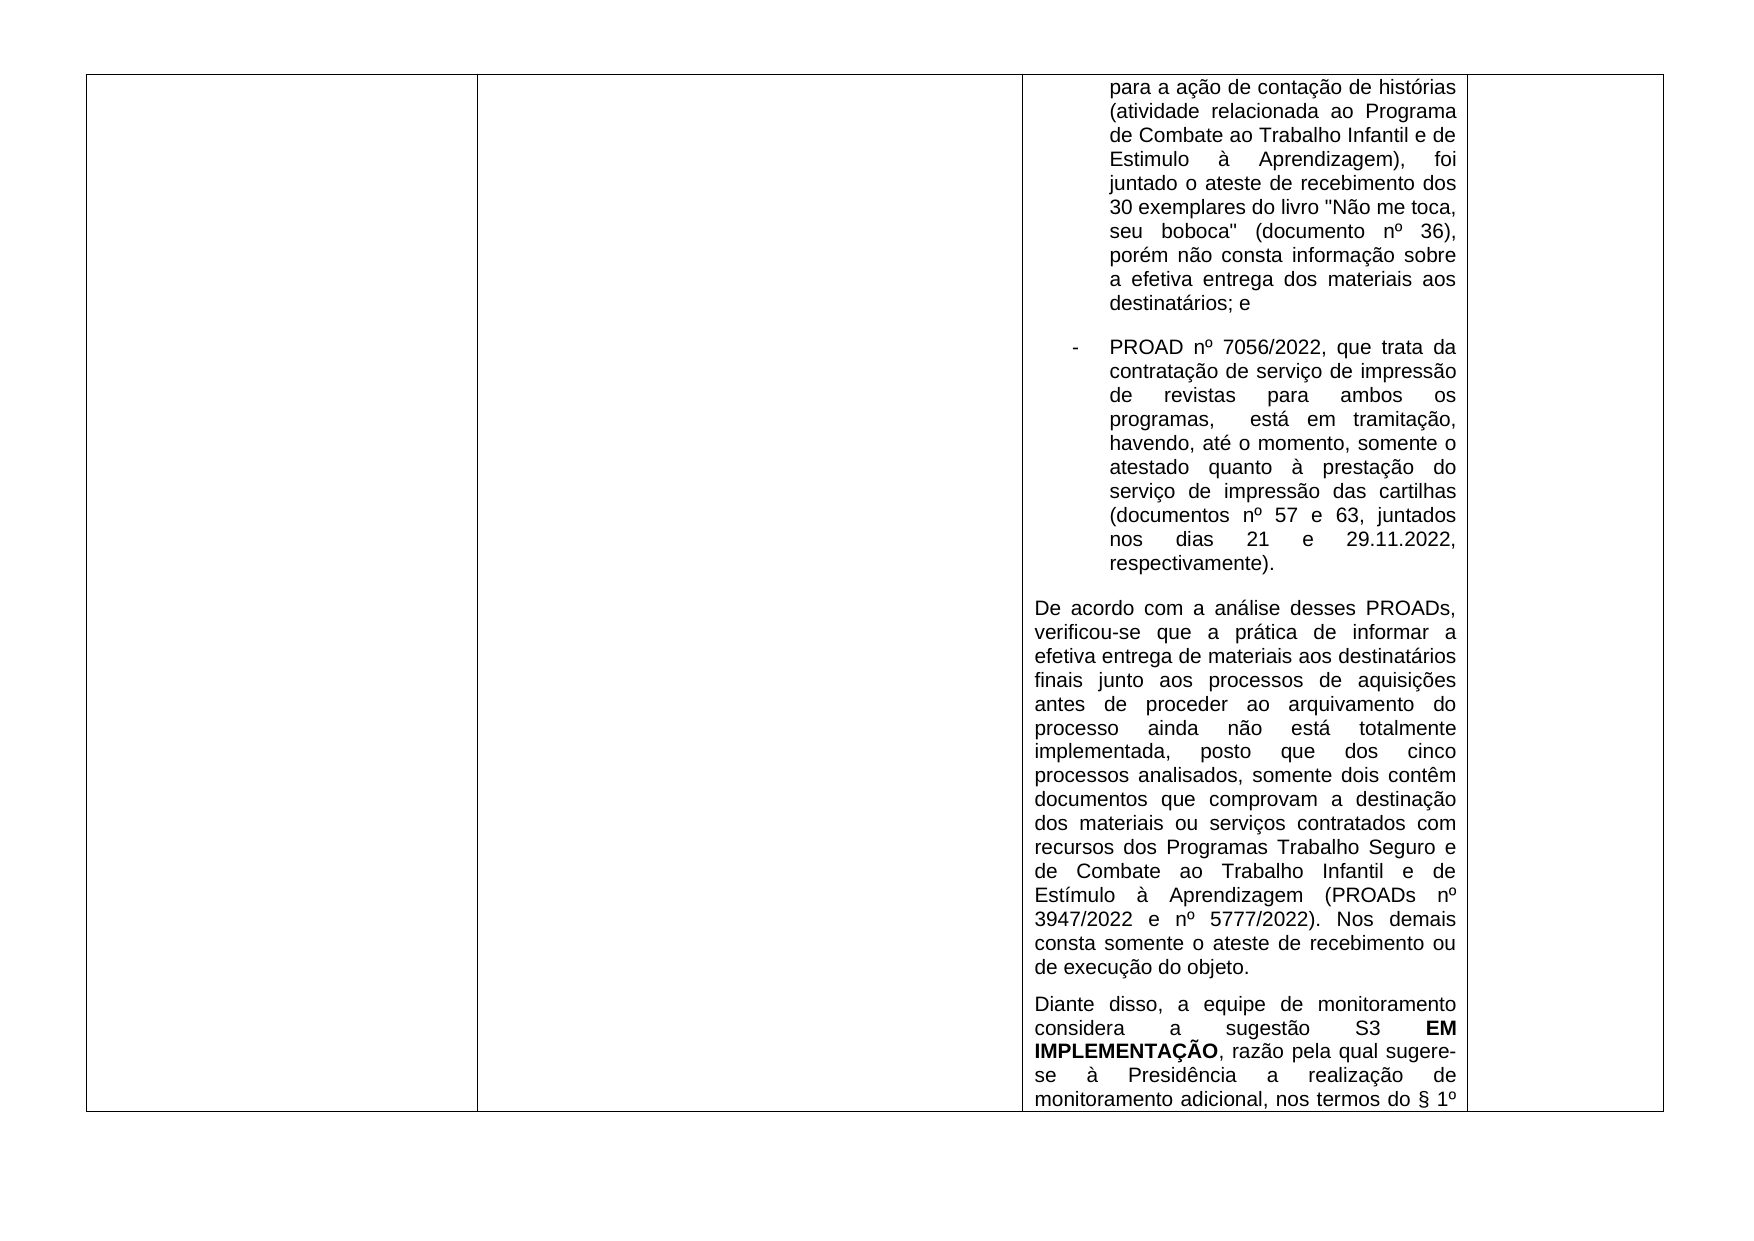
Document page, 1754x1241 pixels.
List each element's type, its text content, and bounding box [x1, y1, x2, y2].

table_cell [87, 75, 477, 1111]
table_cell para a ação de contação de histórias (atividade relacionada ao Programa de Combate ao Trabalho Infantil e de Estimulo à Aprendizagem), foi juntado o ateste de recebimento dos 30 exemplares do livro "Não me toca, seu boboca" (documento nº 36), porém não consta informação sobre a efetiva entrega dos materiais aos destinatários; e PROAD nº 7056/2022, que trata da contratação de serviço de impressão de revistas para ambos os programas, está em tramitação, havendo, até o momento, somente o atestado quanto à prestação do serviço de impressão das cartilhas (documentos nº 57 e 63, juntados nos dias 21 e 29.11.2022, respectivamente). De acordo com a análise desses PROADs, verificou-se que a prática de informar a efetiva entrega de materiais aos destinatários finais junto aos processos de aquisições antes de proceder ao arquivamento do processo ainda não está totalmente implementada, posto que dos cinco processos analisados, somente dois contêm documentos que comprovam a destinação dos materiais ou serviços contratados com recursos dos Programas Trabalho Seguro e de Combate ao Trabalho Infantil e de Estímulo à Aprendizagem (PROADs nº 3947/2022 e nº 5777/2022). Nos demais consta somente o ateste de recebimento ou de execução do objeto. Diante disso, a equipe de monitoramento considera a sugestão S3 EM IMPLEMENTAÇÃO, razão pela qual sugere-se à Presidência a realização de monitoramento adicional, nos termos do § 1º [1023, 75, 1467, 1111]
table_cell [478, 75, 1022, 1111]
table_cell [1468, 75, 1663, 1111]
